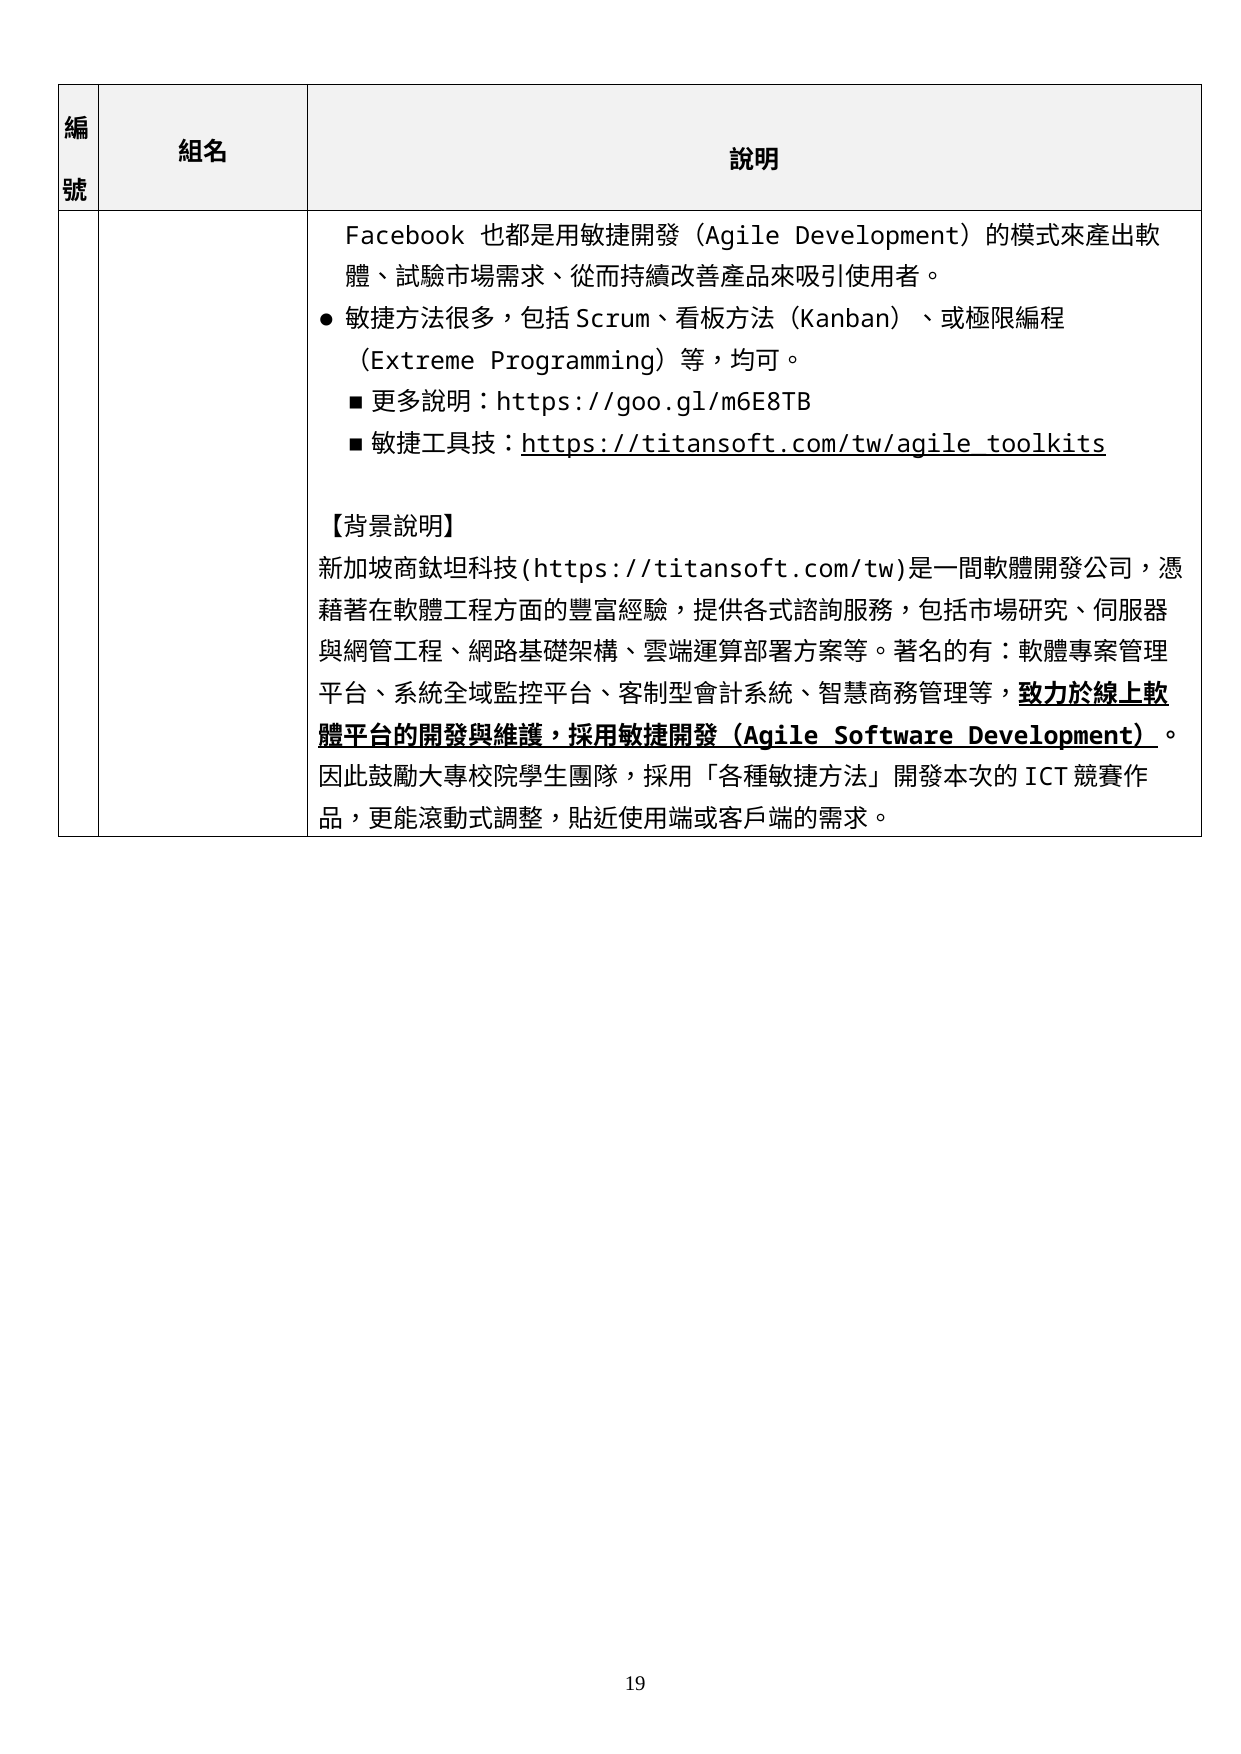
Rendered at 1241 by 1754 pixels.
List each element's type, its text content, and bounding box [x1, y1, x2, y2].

table_cell [99, 211, 307, 836]
table_cell Facebook 也都是用敏捷開發（Agile Development）的模式來產出軟體、試驗市場需求、從而持續改善產品來吸引使用者。 敏捷方法很多，包括Scrum、看板方法（Kanban）、或極限編程（Extreme Programming）等，均可。 更多說明：https://goo.gl/m6E8TB 敏捷工具技：https://titansoft.com/tw/agile_toolkits 【背景說明】 新加坡商鈦坦科技(https://titansoft.com/tw)是一間軟體開發公司，憑藉著在軟體工程方面的豐富經驗，提供各式諮詢服務，包括市場研究、伺服器與網管工程、網路基礎架構、雲端運算部署方案等。著名的有：軟體專案管理平台、系統全域監控平台、客制型會計系統、智慧商務管理等，致力於線上軟體平台的開發與維護，採用敏捷開發（Agile Software Development）。因此鼓勵大專校院學生團隊，採用「各種敏捷方法」開發本次的ICT競賽作品，更能滾動式調整，貼近使用端或客戶端的需求。 [308, 211, 1201, 836]
table_cell [59, 211, 98, 836]
table_header 編號 [59, 85, 98, 210]
table_header 說明 [308, 85, 1201, 210]
table_header 組名 [99, 85, 307, 210]
